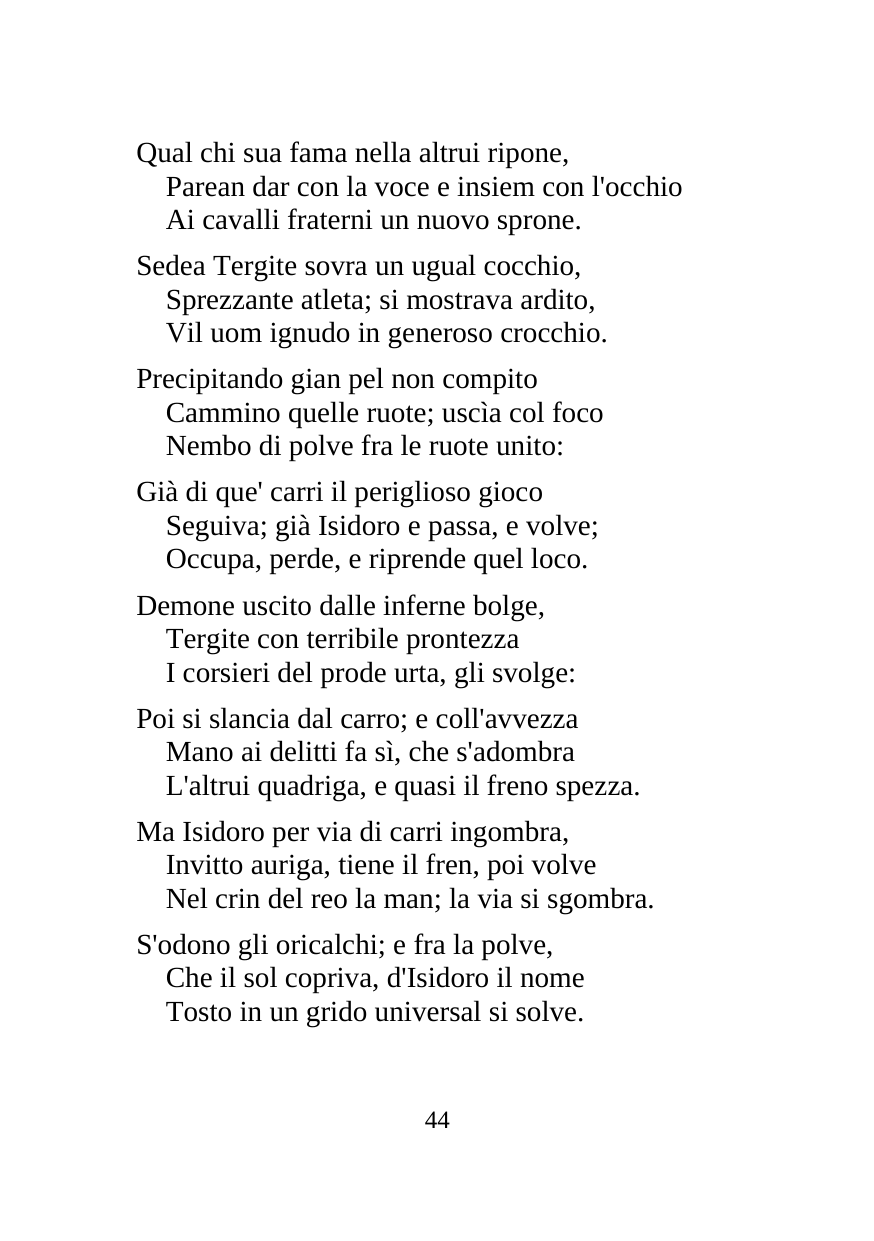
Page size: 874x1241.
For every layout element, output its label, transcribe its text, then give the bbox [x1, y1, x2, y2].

text Demone uscito dalle inferne bolge, Tergite con terribile prontezza I corsieri del prode urta, gli svolge: [136, 588, 768, 688]
text S'odono gli oricalchi; e fra la polve, Che il sol copriva, d'Isidoro il nome Tosto in un grido universal si solve. [136, 927, 768, 1028]
text Già di que' carri il periglioso gioco Seguiva; già Isidoro e passa, e volve; Occupa, perde, e riprende quel loco. [136, 474, 768, 575]
text Sedea Tergite sovra un ugual cocchio, Sprezzante atleta; si mostrava ardito, Vil uom ignudo in generoso crocchio. [136, 248, 768, 349]
text Qual chi sua fama nella altrui ripone, Parean dar con la voce e insiem con l'occhio Ai cavalli fraterni un nuovo sprone. [136, 135, 768, 236]
text Precipitando gian pel non compito Cammino quelle ruote; uscìa col foco Nembo di polve fra le ruote unito: [136, 361, 768, 462]
text Ma Isidoro per via di carri ingombra, Invitto auriga, tiene il fren, poi volve Nel crin del reo la man; la via si sgombra. [136, 814, 768, 914]
text Poi si slancia dal carro; e coll'avvezza Mano ai delitti fa sì, che s'adombra L'altrui quadriga, e quasi il freno spezza. [136, 701, 768, 801]
